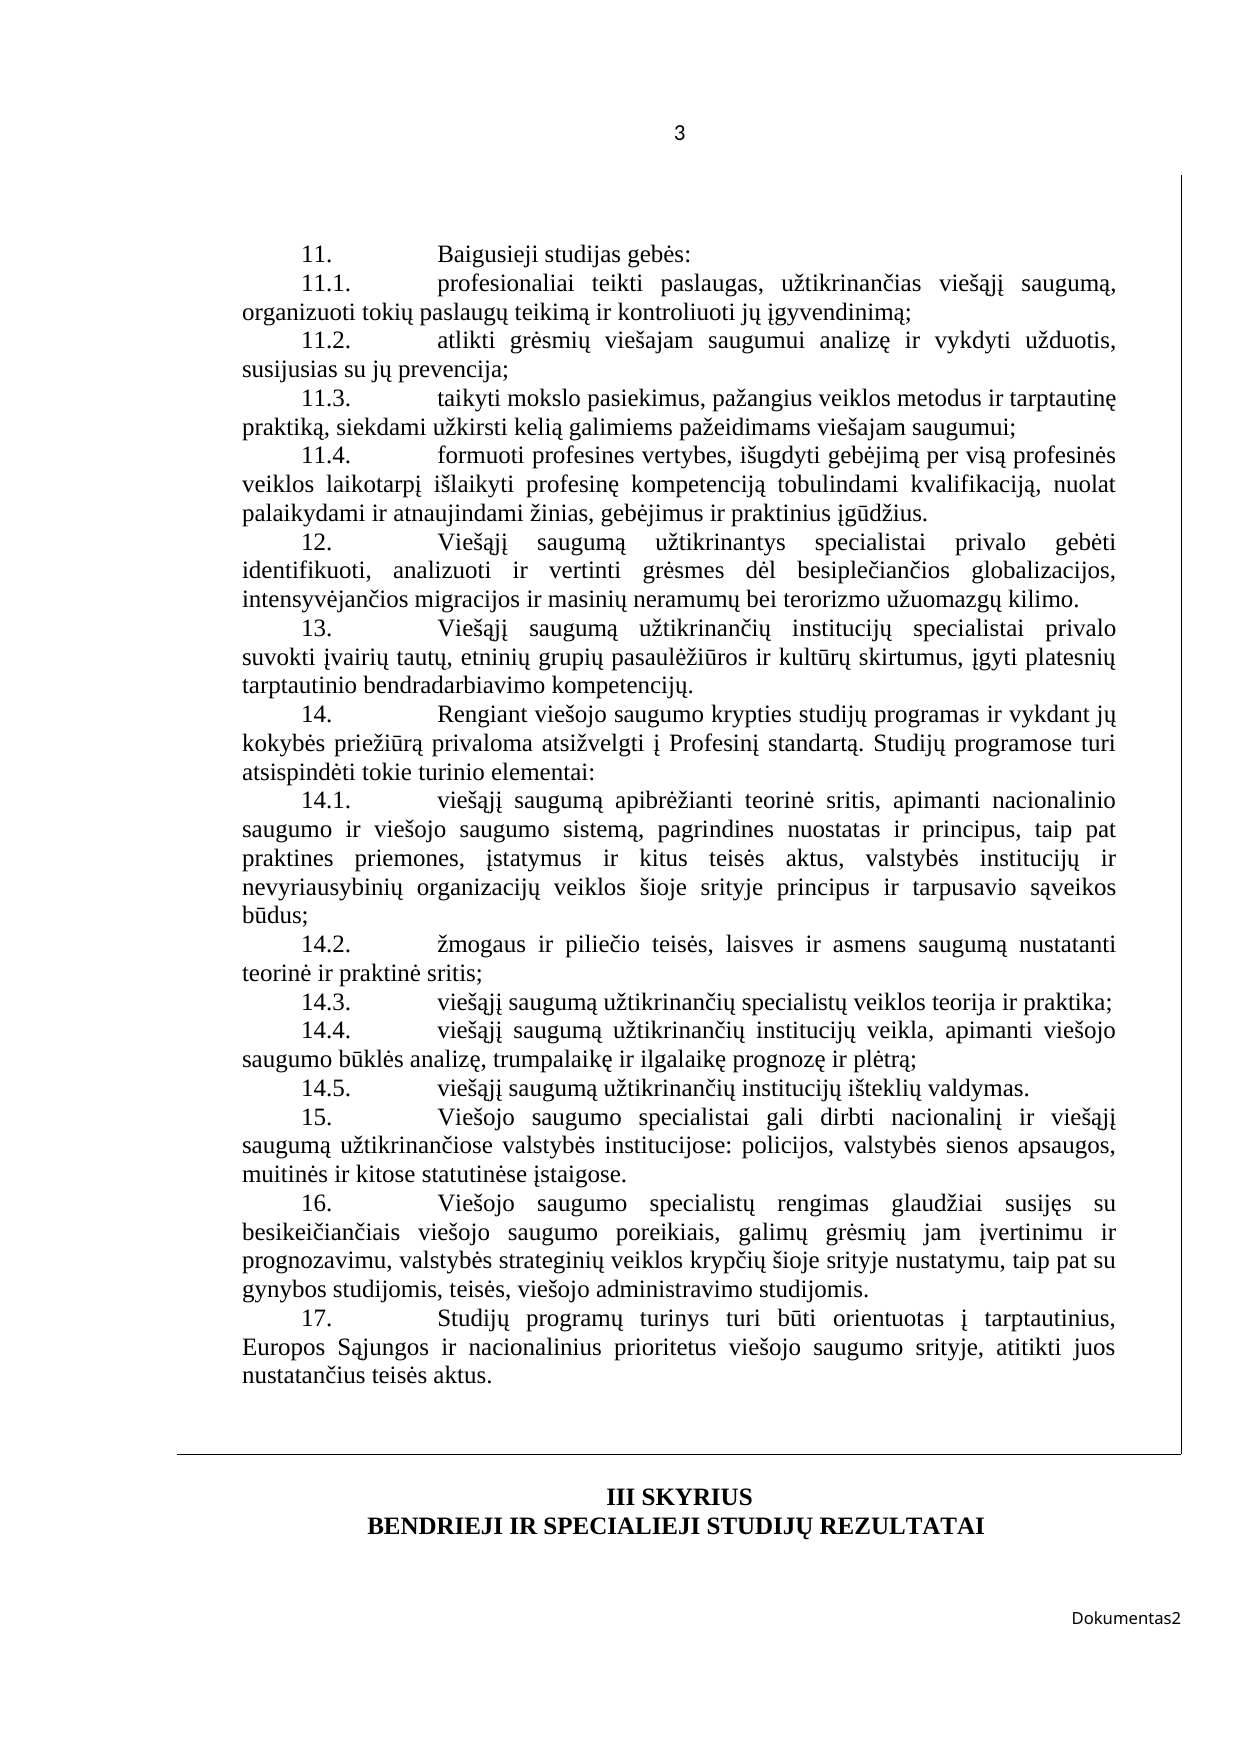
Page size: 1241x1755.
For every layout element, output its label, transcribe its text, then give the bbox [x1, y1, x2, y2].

text BENDRIEJI IR SPECIALIEJI STUDIJŲ REZULTATAI [177, 1511, 1181, 1540]
text 16. Viešojo saugumo specialistų rengimas glaudžiai susijęs su besikeičiančiais viešojo saugumo poreikiais, galimų grėsmių jam įvertinimu ir prognozavimu, valstybės strateginių veiklos krypčių šioje srityje nustatymu, taip pat su gynybos studijomis, teisės, viešojo administravimo studijomis. [177, 1188, 1181, 1303]
text 11. Baigusieji studijas gebės: [177, 174, 1181, 268]
text 12. Viešąjį saugumą užtikrinantys specialistai privalo gebėti identifikuoti, analizuoti ir vertinti grėsmes dėl besiplečiančios globalizacijos, intensyvėjančios migracijos ir masinių neramumų bei terorizmo užuomazgų kilimo. [177, 527, 1181, 613]
text 14.5. viešąjį saugumą užtikrinančių institucijų išteklių valdymas. [177, 1073, 1181, 1102]
text 14.3. viešąjį saugumą užtikrinančių specialistų veiklos teorija ir praktika; [177, 987, 1181, 1015]
text 17. Studijų programų turinys turi būti orientuotas į tarptautinius, Europos Sąjungos ir nacionalinius prioritetus viešojo saugumo srityje, atitikti juos nustatančius teisės aktus. [177, 1303, 1181, 1454]
text III SKYRIUS [177, 1482, 1181, 1511]
text 11.1. profesionaliai teikti paslaugas, užtikrinančias viešąjį saugumą, organizuoti tokių paslaugų teikimą ir kontroliuoti jų įgyvendinimą; [177, 268, 1181, 325]
text 14.4. viešąjį saugumą užtikrinančių institucijų veikla, apimanti viešojo saugumo būklės analizę, trumpalaikę ir ilgalaikę prognozę ir plėtrą; [177, 1015, 1181, 1073]
text 11.3. taikyti mokslo pasiekimus, pažangius veiklos metodus ir tarptautinę praktiką, siekdami užkirsti kelią galimiems pažeidimams viešajam saugumui; [177, 383, 1181, 440]
text 14.1. viešąjį saugumą apibrėžianti teorinė sritis, apimanti nacionalinio saugumo ir viešojo saugumo sistemą, pagrindines nuostatas ir principus, taip pat praktines priemones, įstatymus ir kitus teisės aktus, valstybės institucijų ir nevyriausybinių organizacijų veiklos šioje srityje principus ir tarpusavio sąveikos būdus; [177, 785, 1181, 929]
text 14. Rengiant viešojo saugumo krypties studijų programas ir vykdant jų kokybės priežiūrą privaloma atsižvelgti į Profesinį standartą. Studijų programose turi atsispindėti tokie turinio elementai: [177, 699, 1181, 785]
text 13. Viešąjį saugumą užtikrinančių institucijų specialistai privalo suvokti įvairių tautų, etninių grupių pasaulėžiūros ir kultūrų skirtumus, įgyti platesnių tarptautinio bendradarbiavimo kompetencijų. [177, 613, 1181, 699]
text 15. Viešojo saugumo specialistai gali dirbti nacionalinį ir viešąjį saugumą užtikrinančiose valstybės institucijose: policijos, valstybės sienos apsaugos, muitinės ir kitose statutinėse įstaigose. [177, 1102, 1181, 1188]
text 11.4. formuoti profesines vertybes, išugdyti gebėjimą per visą profesinės veiklos laikotarpį išlaikyti profesinę kompetenciją tobulindami kvalifikaciją, nuolat palaikydami ir atnaujindami žinias, gebėjimus ir praktinius įgūdžius. [177, 440, 1181, 527]
text 14.2. žmogaus ir piliečio teisės, laisves ir asmens saugumą nustatanti teorinė ir praktinė sritis; [177, 929, 1181, 987]
text 11.2. atlikti grėsmių viešajam saugumui analizę ir vykdyti užduotis, susijusias su jų prevencija; [177, 325, 1181, 383]
